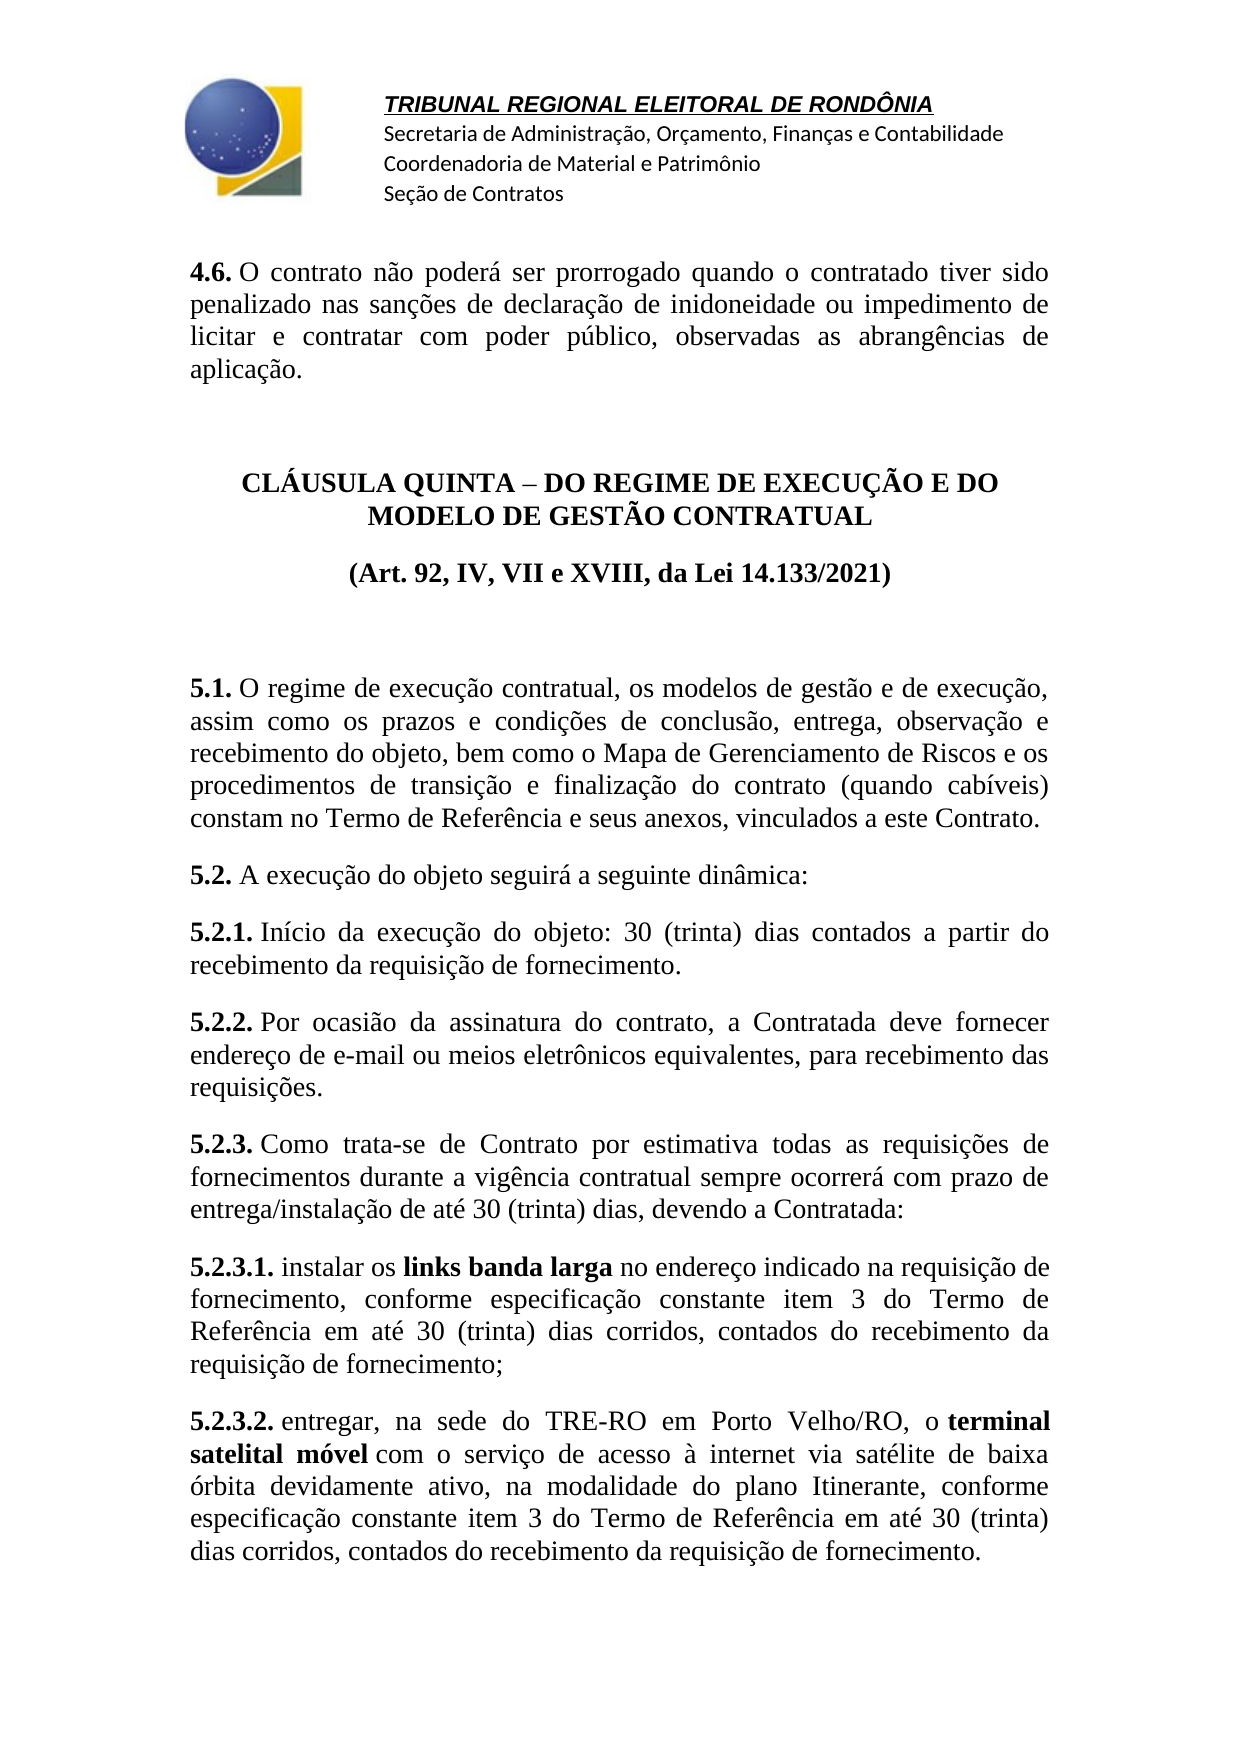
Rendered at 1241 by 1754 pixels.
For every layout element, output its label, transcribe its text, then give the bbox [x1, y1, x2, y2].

text 5.2.3. Como trata-se de Contrato por estimativa todas as requisições de fornecimentos durante a vigência contratual sempre ocorrerá com prazo de entrega/instalação de até 30 (trinta) dias, devendo a Contratada: [190, 1127, 1051, 1225]
text 5.1. O regime de execução contratual, os modelos de gestão e de execução, assim como os prazos e condições de conclusão, entrega, observação e recebimento do objeto, bem como o Mapa de Gerenciamento de Riscos e os procedimentos de transição e finalização do contrato (quando cabíveis) constam no Termo de Referência e seus anexos, vinculados a este Contrato. [190, 671, 1051, 833]
text 5.2.3.1. instalar os links banda larga no endereço indicado na requisição de fornecimento, conforme especificação constante item 3 do Termo de Referência em até 30 (trinta) dias corridos, contados do recebimento da requisição de fornecimento; [190, 1250, 1051, 1379]
text 4.6. O contrato não poderá ser prorrogado quando o contratado tiver sido penalizado nas sanções de declaração de inidoneidade ou impedimento de licitar e contratar com poder público, observadas as abrangências de aplicação. [190, 254, 1051, 384]
text CLÁUSULA QUINTA – DO REGIME DE EXECUÇÃO E DO MODELO DE GESTÃO CONTRATUAL [190, 467, 1051, 531]
text (Art. 92, IV, VII e XVIII, da Lei 14.133/2021) [190, 556, 1051, 589]
text 5.2. A execução do objeto seguirá a seguinte dinâmica: [190, 858, 1051, 891]
text 5.2.1. Início da execução do objeto: 30 (trinta) dias contados a partir do recebimento da requisição de fornecimento. [190, 916, 1051, 980]
text 5.2.2. Por ocasião da assinatura do contrato, a Contratada deve fornecer endereço de e-mail ou meios eletrônicos equivalentes, para recebimento das requisições. [190, 1005, 1051, 1102]
text 5.2.3.2. entregar, na sede do TRE-RO em Porto Velho/RO, o terminal satelital móvel com o serviço de acesso à internet via satélite de baixa órbita devidamente ativo, na modalidade do plano Itinerante, conforme especificação constante item 3 do Termo de Referência em até 30 (trinta) dias corridos, contados do recebimento da requisição de fornecimento. [190, 1404, 1051, 1566]
